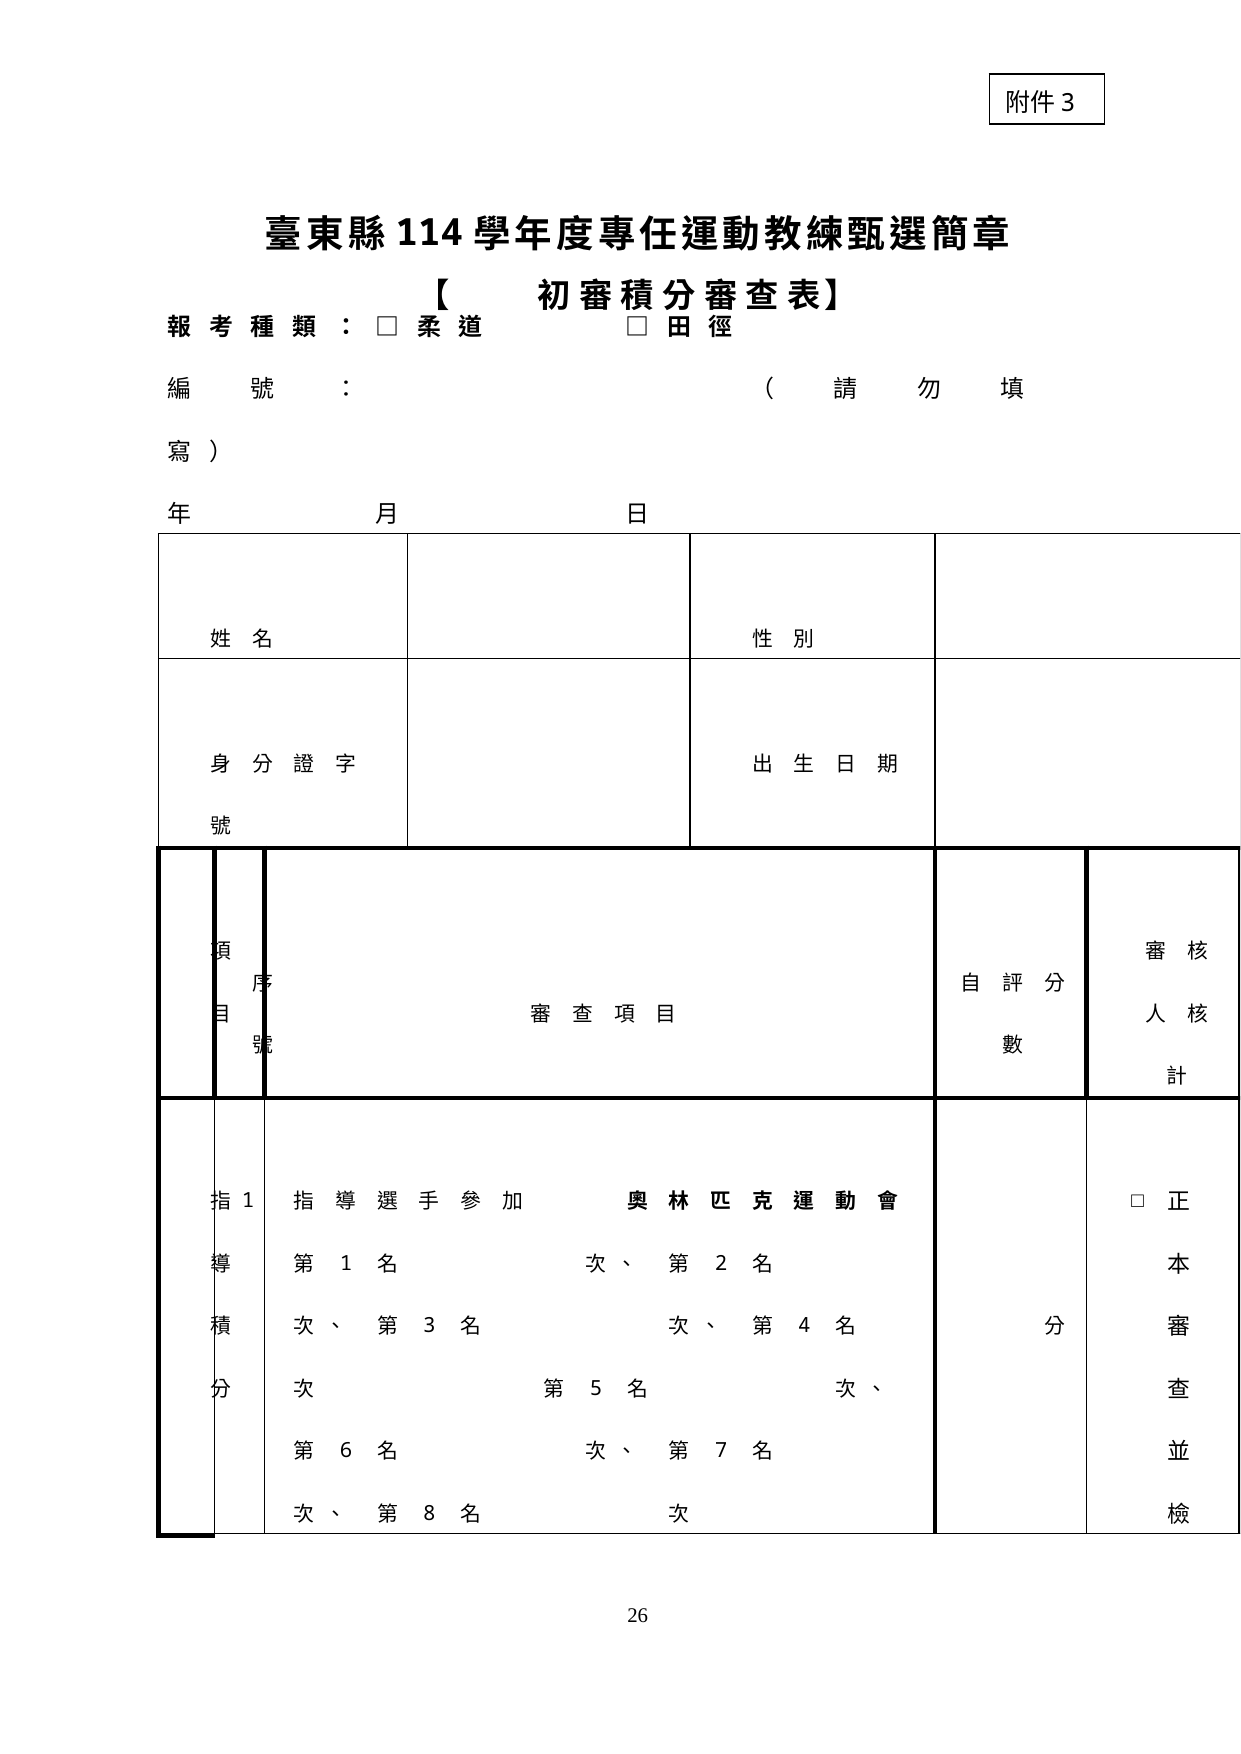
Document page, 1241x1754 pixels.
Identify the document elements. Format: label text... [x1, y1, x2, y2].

table_cell 自評分數 [937, 850, 1084, 1096]
table_header [936, 534, 1240, 658]
table_cell 指導選手參加 奧林匹克運動會 第1名 次、第2名 次、第3名 次、第4名 次 第5名 次、第6名 次、第7名 次、第8名 次 [265, 1100, 933, 1533]
text 附件3 [1005, 82, 1089, 116]
table_header 性別 [691, 534, 934, 658]
table_cell [408, 659, 689, 846]
table_cell 序號 [217, 850, 262, 1096]
text 【 初審積分審查表】 [859, 221, 869, 246]
table_cell 項目 [161, 850, 212, 1096]
text 報考種類：□柔道 □田徑 [158, 283, 1117, 346]
table_cell 出生日期 [691, 659, 934, 846]
table_cell 審查項目 [267, 850, 933, 1096]
table_cell □正本審查並檢 [1087, 1100, 1238, 1533]
table_cell 身分證字號 [159, 659, 407, 846]
table_cell 指導積分 [161, 1100, 214, 1533]
table_cell 審核人核計 [1089, 850, 1238, 1096]
table_cell [936, 659, 1240, 846]
text 【 初審積分審查表】 [158, 221, 1117, 283]
table_header 姓名 [159, 534, 407, 658]
table_cell 分 [937, 1100, 1086, 1533]
table_header [408, 534, 689, 658]
text 編 號 ： （ 請 勿 填 寫） 年 月 日 [158, 346, 1117, 533]
table_cell 1 [215, 1100, 264, 1533]
text 臺東縣114學年度專任運動教練甄選簡章 [158, 158, 1117, 221]
